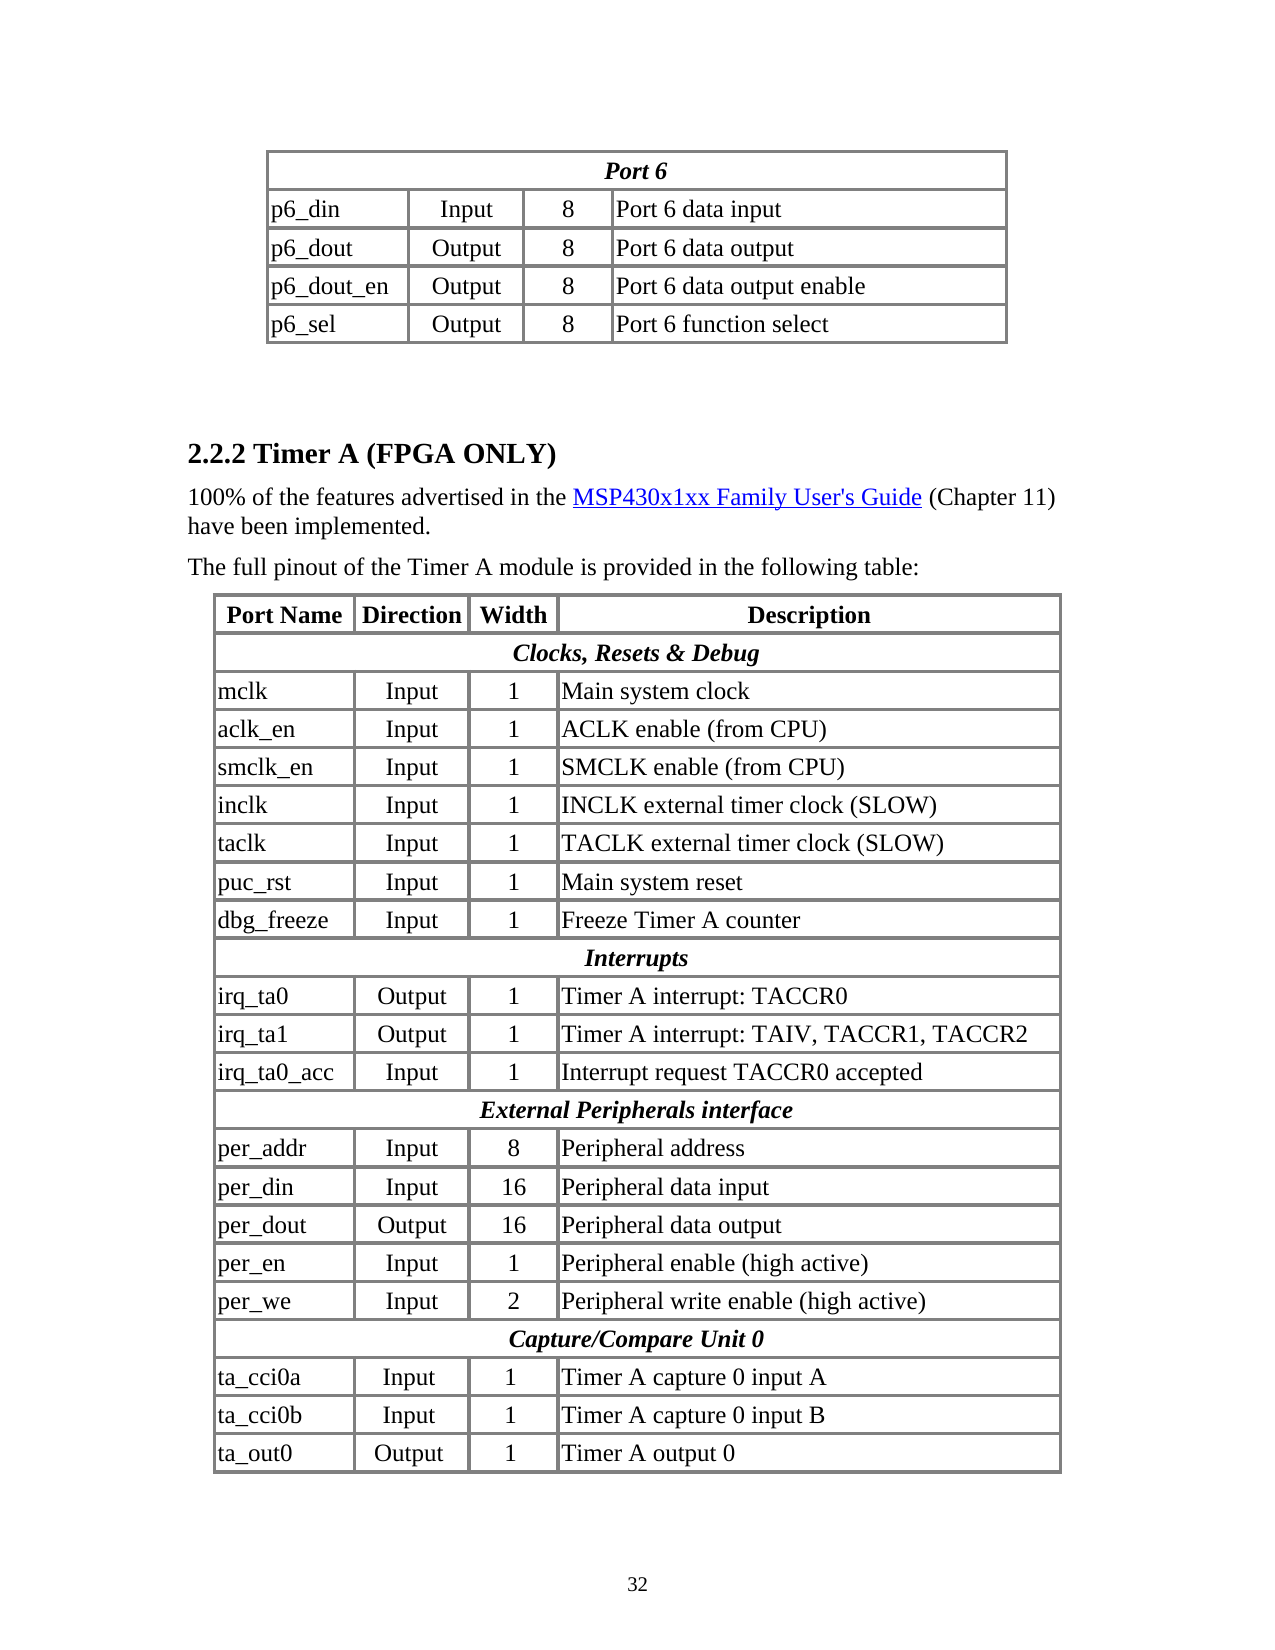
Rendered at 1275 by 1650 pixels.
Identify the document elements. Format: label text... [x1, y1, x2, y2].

table_cell per_din [216, 1169, 353, 1203]
table_cell Main system clock [560, 673, 1059, 708]
table_cell 16 [471, 1169, 556, 1203]
table_cell p6_dout_en [269, 268, 407, 302]
table_cell Input [356, 1359, 467, 1394]
table_cell Peripheral data output [560, 1207, 1059, 1241]
table_cell Output [410, 306, 522, 341]
table_cell 8 [525, 191, 611, 226]
table_cell 1 [471, 1054, 556, 1089]
table_cell per_en [216, 1245, 353, 1279]
table_cell INCLK external timer clock (SLOW) [560, 787, 1059, 822]
table_cell Peripheral data input [560, 1169, 1059, 1203]
table_cell ta_out0 [216, 1435, 353, 1470]
table_cell Port 6 data output [614, 230, 1005, 264]
table_header Description [560, 597, 1059, 631]
table_cell 1 [471, 1016, 556, 1051]
table_cell Timer A interrupt: TAIV, TACCR1, TACCR2 [560, 1016, 1059, 1051]
table_cell per_addr [216, 1130, 353, 1165]
table_cell Timer A interrupt: TACCR0 [560, 978, 1059, 1013]
table_cell Input [356, 711, 467, 746]
table_cell puc_rst [216, 864, 353, 898]
text 2.2.2 Timer A (FPGA ONLY) [187, 436, 1088, 469]
table_cell ACLK enable (from CPU) [560, 711, 1059, 746]
table_cell Output [410, 230, 522, 264]
table_cell Input [356, 902, 467, 936]
table_cell Capture/Compare Unit 0 [216, 1321, 1059, 1356]
table_cell irq_ta0_acc [216, 1054, 353, 1089]
table_cell 8 [471, 1130, 556, 1165]
table_cell Input [410, 191, 522, 226]
table_cell Input [356, 864, 467, 898]
table_cell Output [410, 268, 522, 302]
table_cell 8 [525, 230, 611, 264]
table_cell 1 [471, 749, 556, 784]
table_cell per_dout [216, 1207, 353, 1241]
table_header Direction [356, 597, 467, 631]
table_cell 1 [471, 1359, 556, 1394]
table_cell Freeze Timer A counter [560, 902, 1059, 936]
table_cell 2 [471, 1283, 556, 1318]
table_cell irq_ta1 [216, 1016, 353, 1051]
table_cell Input [356, 1245, 467, 1279]
table_cell irq_ta0 [216, 978, 353, 1013]
table_cell 1 [471, 787, 556, 822]
table_cell ta_cci0b [216, 1397, 353, 1432]
table_cell 8 [525, 268, 611, 302]
table_cell taclk [216, 825, 353, 860]
table_cell 16 [471, 1207, 556, 1241]
table_cell Output [356, 1207, 467, 1241]
table_cell Input [356, 825, 467, 860]
table_cell 8 [525, 306, 611, 341]
table_cell Input [356, 1054, 467, 1089]
table_cell Input [356, 1283, 467, 1318]
table_cell inclk [216, 787, 353, 822]
table_cell 1 [471, 864, 556, 898]
table_cell dbg_freeze [216, 902, 353, 936]
table_cell per_we [216, 1283, 353, 1318]
table_cell Input [356, 787, 467, 822]
table_header Width [471, 597, 556, 631]
table_cell TACLK external timer clock (SLOW) [560, 825, 1059, 860]
table_cell 1 [471, 673, 556, 708]
table_cell External Peripherals interface [216, 1092, 1059, 1127]
table_cell Peripheral address [560, 1130, 1059, 1165]
table_cell mclk [216, 673, 353, 708]
table_cell Port 6 function select [614, 306, 1005, 341]
table_cell Input [356, 749, 467, 784]
text The full pinout of the Timer A module is provided in the following table: [187, 552, 1088, 581]
table_cell Interrupt request TACCR0 accepted [560, 1054, 1059, 1089]
table_cell Interrupts [216, 940, 1059, 974]
table_cell Output [356, 978, 467, 1013]
table_cell Output [356, 1016, 467, 1051]
table_cell 1 [471, 711, 556, 746]
table_cell Peripheral enable (high active) [560, 1245, 1059, 1279]
table_cell 1 [471, 1397, 556, 1432]
table_cell Port 6 data output enable [614, 268, 1005, 302]
table_cell Clocks, Resets & Debug [216, 635, 1059, 669]
table_cell 1 [471, 825, 556, 860]
table_cell SMCLK enable (from CPU) [560, 749, 1059, 784]
table_cell 1 [471, 902, 556, 936]
table_cell Timer A capture 0 input B [560, 1397, 1059, 1432]
table_cell Output [356, 1435, 467, 1470]
table_cell Port 6 data input [614, 191, 1005, 226]
table_cell p6_dout [269, 230, 407, 264]
table_cell smclk_en [216, 749, 353, 784]
table_cell ta_cci0a [216, 1359, 353, 1394]
table_cell aclk_en [216, 711, 353, 746]
table_cell 1 [471, 978, 556, 1013]
table_cell Main system reset [560, 864, 1059, 898]
table_cell 1 [471, 1435, 556, 1470]
text 100% of the features advertised in the MSP430x1xx Family User's Guide (Chapter 11) have been implemented. [187, 482, 1088, 539]
table_header Port Name [216, 597, 353, 631]
table_cell p6_din [269, 191, 407, 226]
table_cell Input [356, 1169, 467, 1203]
table_cell Peripheral write enable (high active) [560, 1283, 1059, 1318]
table_cell Input [356, 1130, 467, 1165]
table_cell 1 [471, 1245, 556, 1279]
table_cell Input [356, 673, 467, 708]
table_cell Timer A output 0 [560, 1435, 1059, 1470]
table_cell p6_sel [269, 306, 407, 341]
table_cell Port 6 [269, 153, 1005, 188]
table_cell Input [356, 1397, 467, 1432]
table_cell Timer A capture 0 input A [560, 1359, 1059, 1394]
